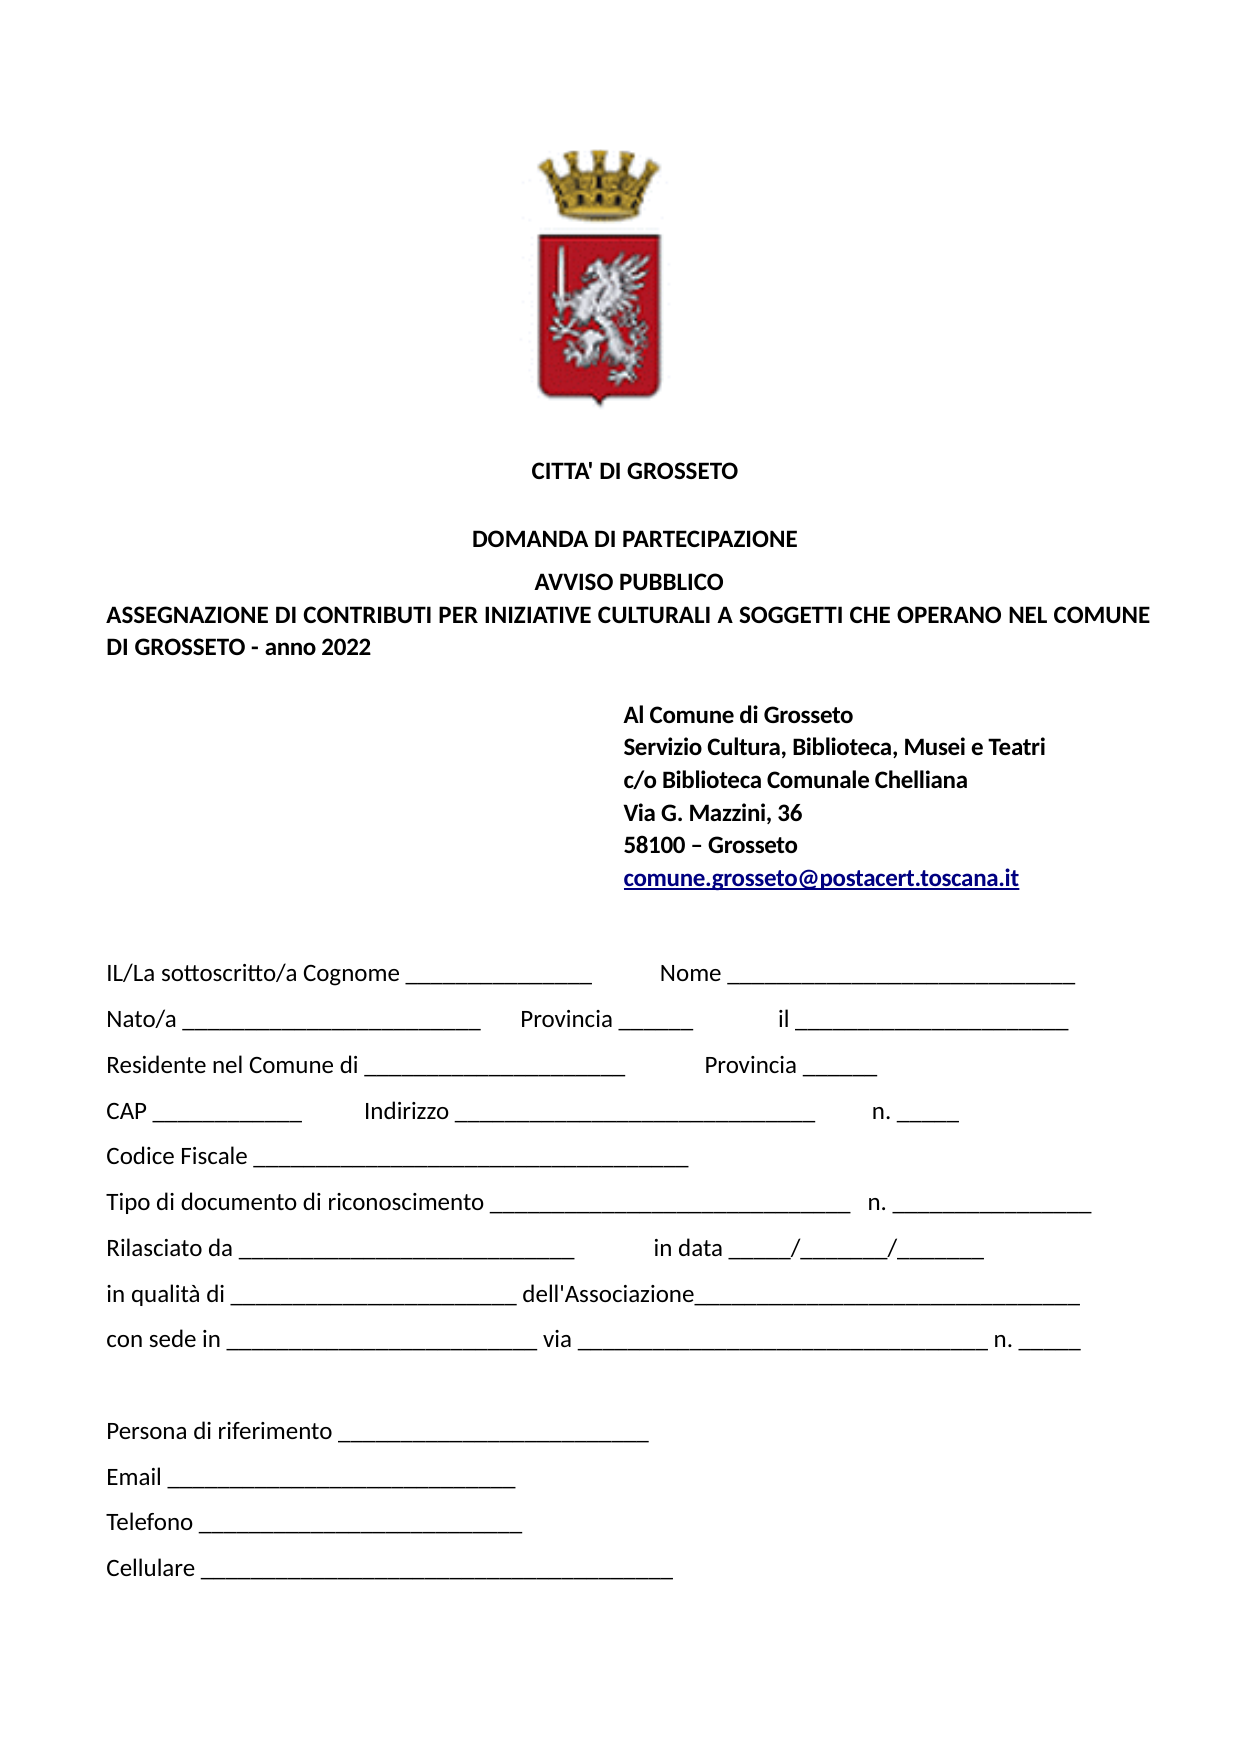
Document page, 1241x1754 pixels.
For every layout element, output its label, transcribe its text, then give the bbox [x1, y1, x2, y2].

text 58100 – Grosseto [623, 829, 1163, 860]
text Nato/a ________________________ Provincia ______ il ______________________ [106, 1003, 1163, 1034]
text Cellulare ______________________________________ [106, 1552, 1163, 1583]
text Email ____________________________ [106, 1461, 1163, 1491]
text Servizio Cultura, Biblioteca, Musei e Teatri [623, 731, 1163, 762]
text comune.grosseto@postacert.toscana.it [623, 862, 1163, 892]
text Al Comune di Grosseto [623, 699, 1163, 729]
text con sede in _________________________ via _________________________________ n. _____ [106, 1323, 1163, 1354]
text IL/La sottoscritto/a Cognome _______________ Nome ____________________________ [106, 958, 1163, 988]
text CAP ____________ Indirizzo _____________________________ n. _____ [106, 1095, 1163, 1125]
text Codice Fiscale ___________________________________ [106, 1141, 1163, 1171]
text Via G. Mazzini, 36 [623, 797, 1163, 827]
text DOMANDA DI PARTECIPAZIONE [106, 523, 1163, 554]
text Tipo di documento di riconoscimento _____________________________ n. ________________ [106, 1186, 1163, 1217]
picture [516, 149, 675, 414]
text CITTA' DI GROSSETO [106, 455, 1163, 486]
text c/o Biblioteca Comunale Chelliana [623, 764, 1163, 794]
text in qualità di _______________________ dell'Associazione_______________________________ [106, 1278, 1163, 1308]
text ASSEGNAZIONE DI CONTRIBUTI PER INIZIATIVE CULTURALI A SOGGETTI CHE OPERANO NEL COMUNE DI GROSSETO - anno 2022 [106, 599, 1152, 662]
text Telefono __________________________ [106, 1506, 1163, 1537]
text Rilasciato da ___________________________ in data _____/_______/_______ [106, 1232, 1163, 1262]
text Residente nel Comune di _____________________ Provincia ______ [106, 1049, 1163, 1079]
text AVVISO PUBBLICO [106, 566, 1152, 597]
text Persona di riferimento _________________________ [106, 1415, 1163, 1445]
